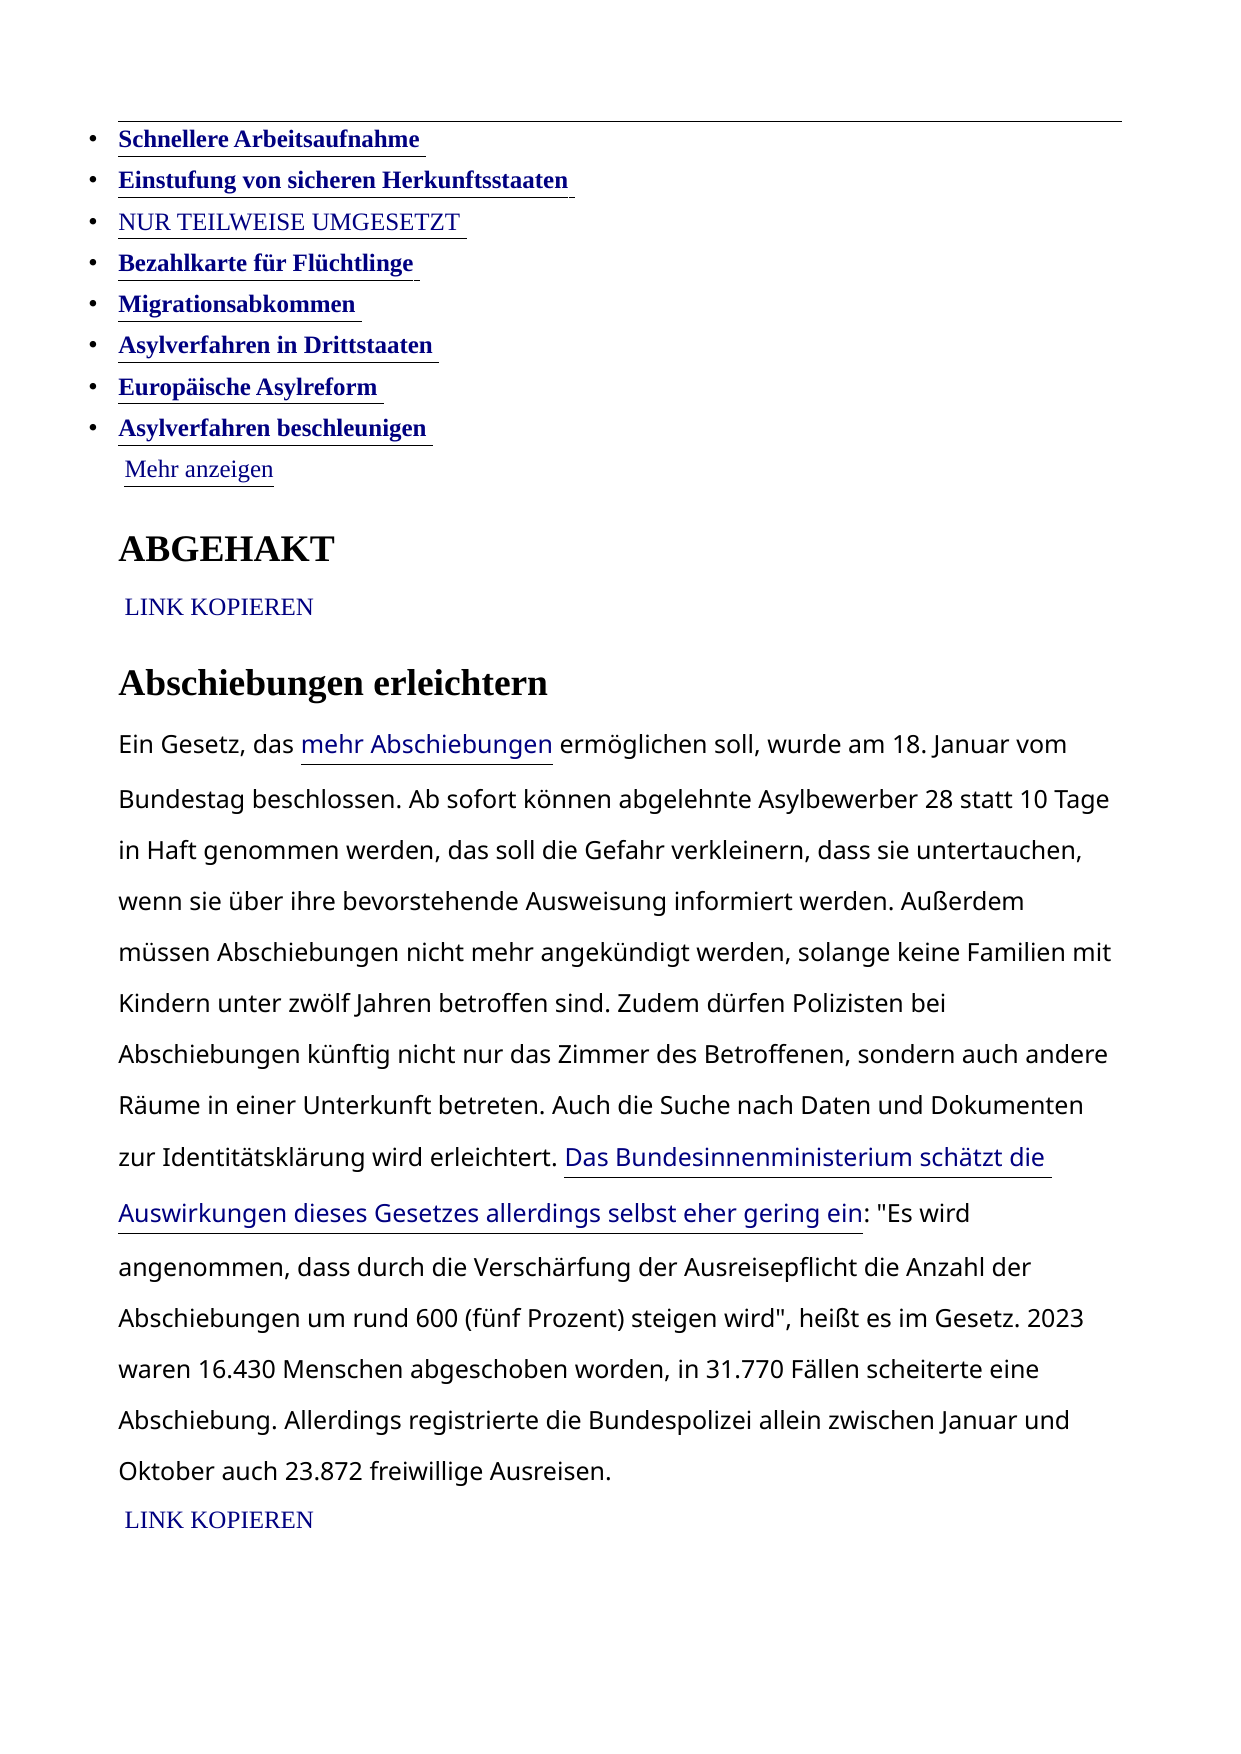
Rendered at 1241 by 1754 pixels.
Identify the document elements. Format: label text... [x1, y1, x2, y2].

list Asylverfahren beschleunigen [118, 410, 1122, 445]
text Mehr anzeigen [118, 454, 1122, 486]
text Ein Gesetz, das mehr Abschiebungen ermöglichen soll, wurde am 18. Januar vom Bundestag beschlossen. Ab sofort können abgelehnte Asylbewerber 28 statt 10 Tage in Haft genommen werden, das soll die Gefahr verkleinern, dass sie untertauchen, wenn sie über ihre bevorstehende Ausweisung informiert werden. Außerdem müssen Abschiebungen nicht mehr angekündigt werden, solange keine Familien mit Kindern unter zwölf Jahren betroffen sind. Zudem dürfen Polizisten bei Abschiebungen künftig nicht nur das Zimmer des Betroffenen, sondern auch andere Räume in einer Unterkunft betreten. Auch die Suche nach Daten und Dokumenten zur Identitätsklärung wird erleichtert. Das Bundesinnenministerium schätzt die Auswirkungen dieses Gesetzes allerdings selbst eher gering ein: "Es wird angenommen, dass durch die Verschärfung der Ausreisepflicht die Anzahl der Abschiebungen um rund 600 (fünf Prozent) steigen wird", heißt es im Gesetz. 2023 waren 16.430 Menschen abgeschoben worden, in 31.770 Fällen scheiterte eine Abschiebung. Allerdings registrierte die Bundespolizei allein zwischen Januar und Oktober auch 23.872 freiwillige Ausreisen. [118, 727, 1122, 1488]
list Schnellere Arbeitsaufnahme [118, 122, 1122, 156]
list NUR TEILWEISE UMGESETZT [118, 204, 1122, 238]
list Einstufung von sicheren Herkunftsstaaten [118, 162, 1122, 197]
subtitle Abschiebungen erleichtern [118, 661, 1122, 704]
list Bezahlkarte für Flüchtlinge [118, 245, 1122, 280]
text LINK KOPIEREN [118, 1505, 1122, 1534]
list Migrationsabkommen [118, 286, 1122, 321]
list Asylverfahren in Drittstaaten [118, 327, 1122, 362]
text LINK KOPIEREN [118, 592, 1122, 621]
subtitle ABGEHAKT [118, 526, 1122, 569]
list Europäische Asylreform [118, 369, 1122, 403]
